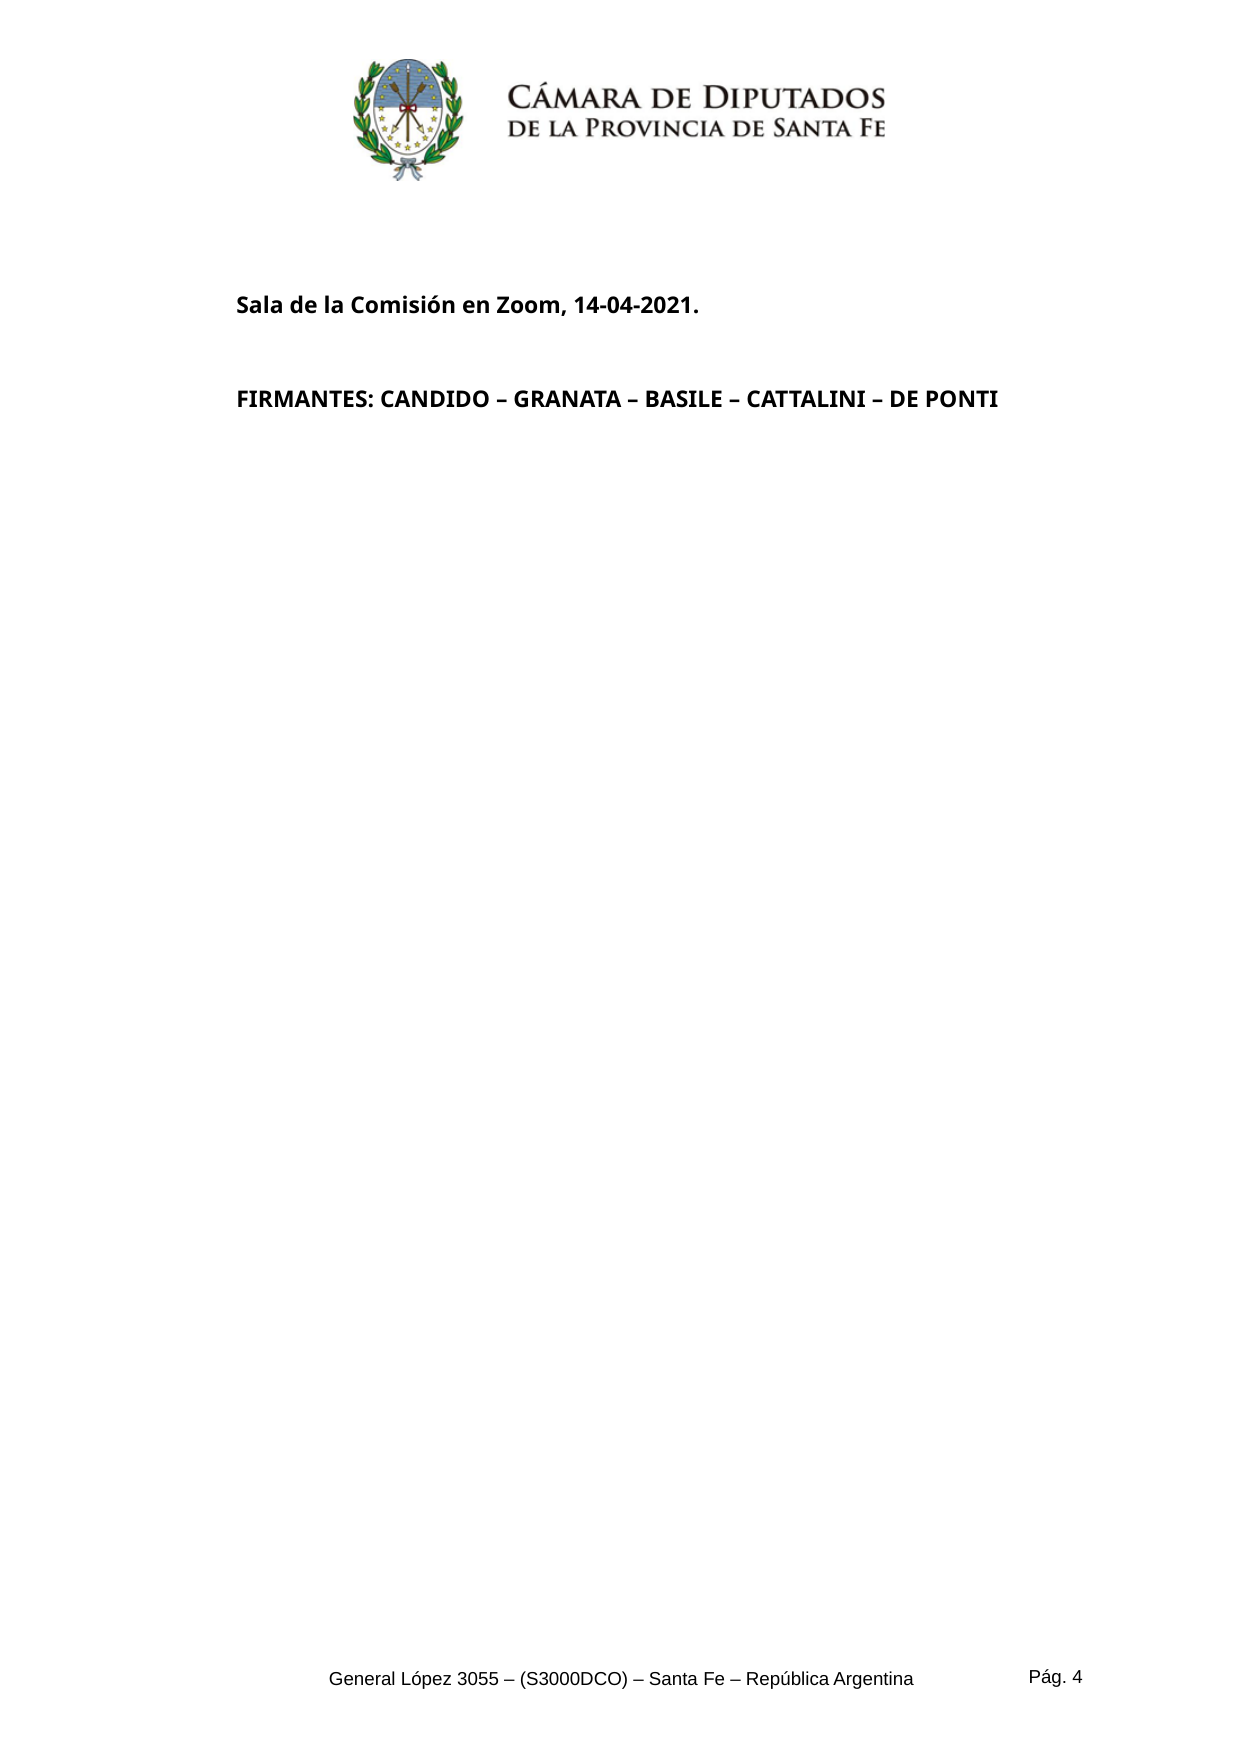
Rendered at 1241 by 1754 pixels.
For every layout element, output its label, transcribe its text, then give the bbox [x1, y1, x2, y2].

text Sala de la Comisión en Zoom, 14-04-2021. [236, 289, 1122, 320]
text FIRMANTES: CANDIDO – GRANATA – BASILE – CATTALINI – DE PONTI [236, 383, 1122, 414]
